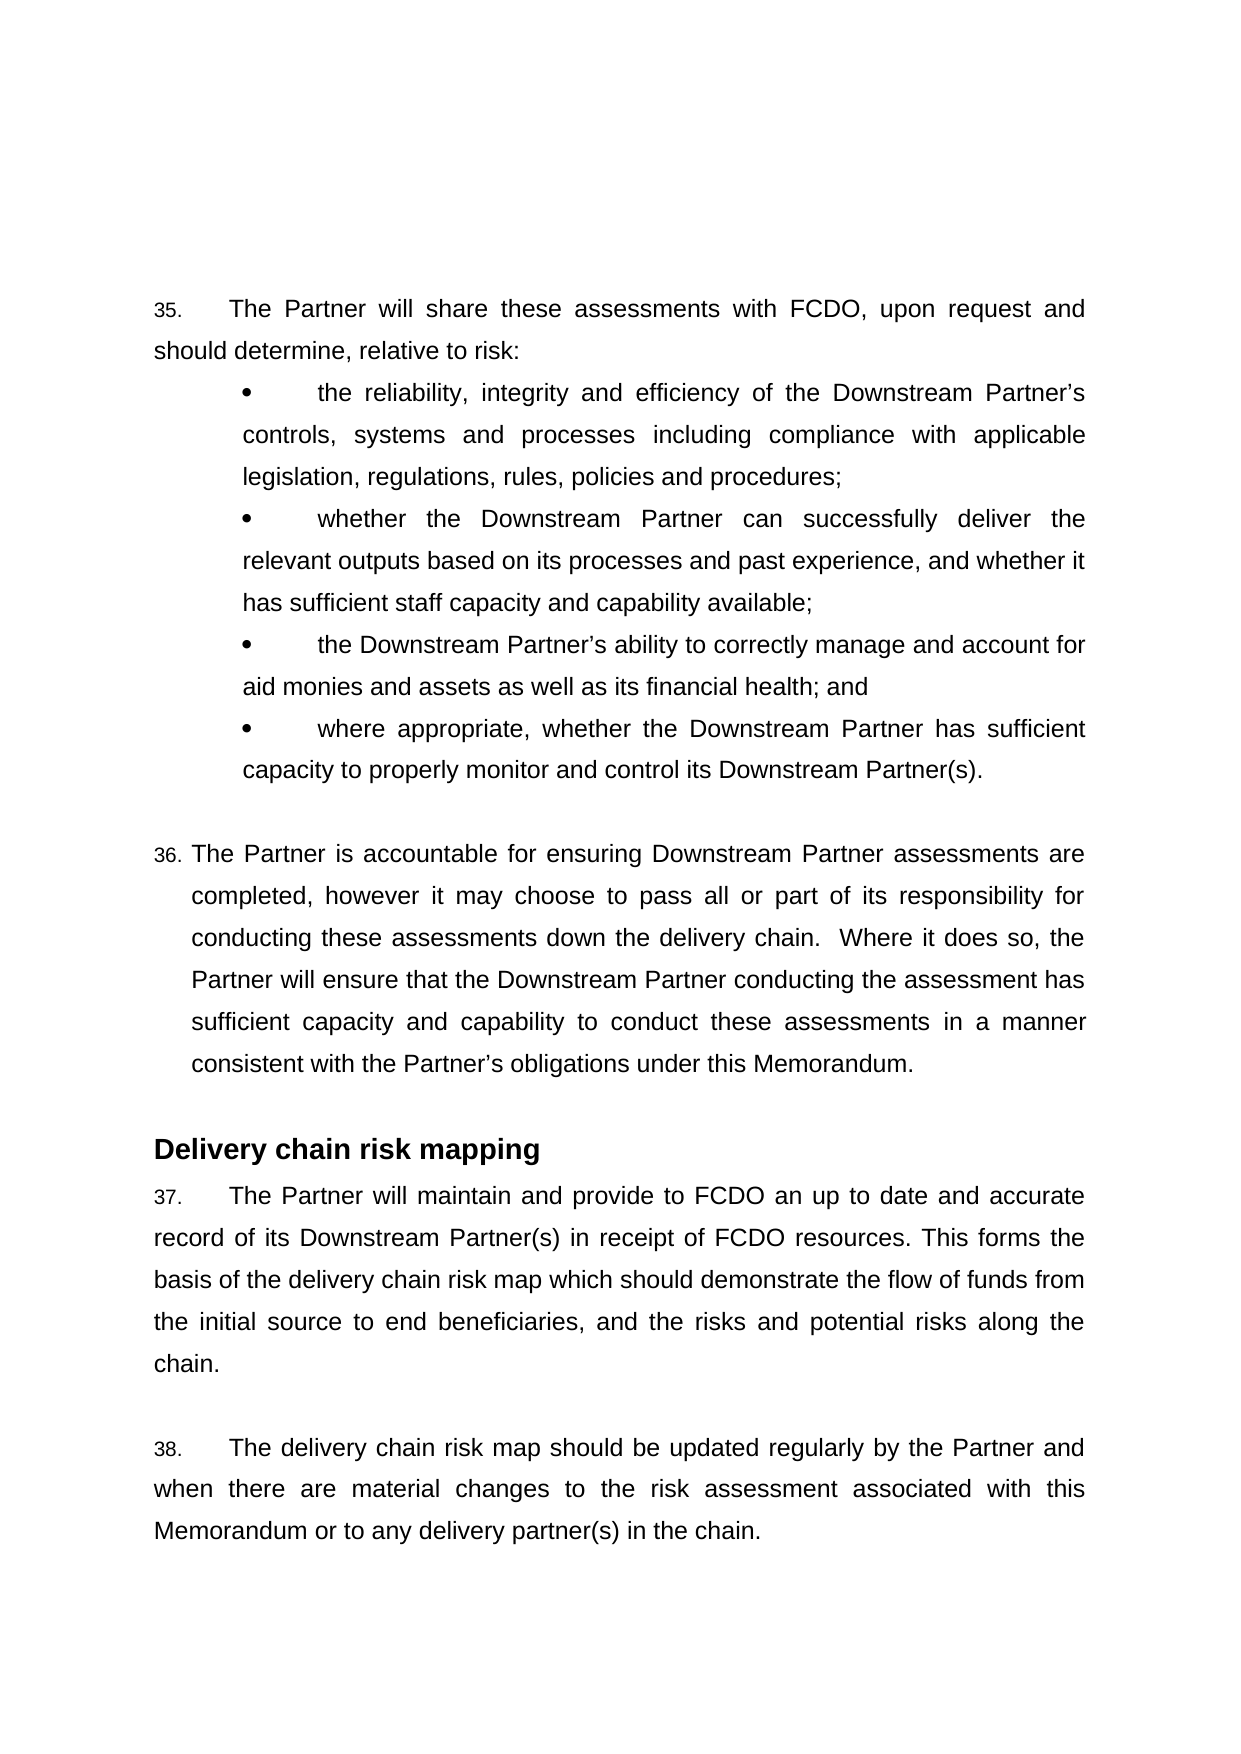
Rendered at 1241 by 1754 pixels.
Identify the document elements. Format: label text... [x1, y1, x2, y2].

list The Partner is accountable for ensuring Downstream Partner assessments are completed, however it may choose to pass all or part of its responsibility for conducting these assessments down the delivery chain. Where it does so, the Partner will ensure that the Downstream Partner conducting the assessment has sufficient capacity and capability to conduct these assessments in a manner consistent with the Partner’s obligations under this Memorandum. [153, 840, 1087, 1077]
list the Downstream Partner’s ability to correctly manage and account for aid monies and assets as well as its financial health; and [242, 631, 1087, 700]
text Delivery chain risk mapping [153, 1133, 1087, 1166]
list The Partner will maintain and provide to FCDO an up to date and accurate record of its Downstream Partner(s) in receipt of FCDO resources. This forms the basis of the delivery chain risk map which should demonstrate the flow of funds from the initial source to end beneficiaries, and the risks and potential risks along the chain. [153, 1182, 1087, 1377]
list The Partner will share these assessments with FCDO, upon request and should determine, relative to risk: [153, 295, 1087, 365]
list where appropriate, whether the Downstream Partner has sufficient capacity to properly monitor and control its Downstream Partner(s). [242, 714, 1087, 784]
list whether the Downstream Partner can successfully deliver the relevant outputs based on its processes and past experience, and whether it has sufficient staff capacity and capability available; [242, 505, 1087, 617]
list The delivery chain risk map should be updated regularly by the Partner and when there are material changes to the risk assessment associated with this Memorandum or to any delivery partner(s) in the chain. [153, 1433, 1087, 1545]
list the reliability, integrity and efficiency of the Downstream Partner’s controls, systems and processes including compliance with applicable legislation, regulations, rules, policies and procedures; [242, 379, 1087, 491]
